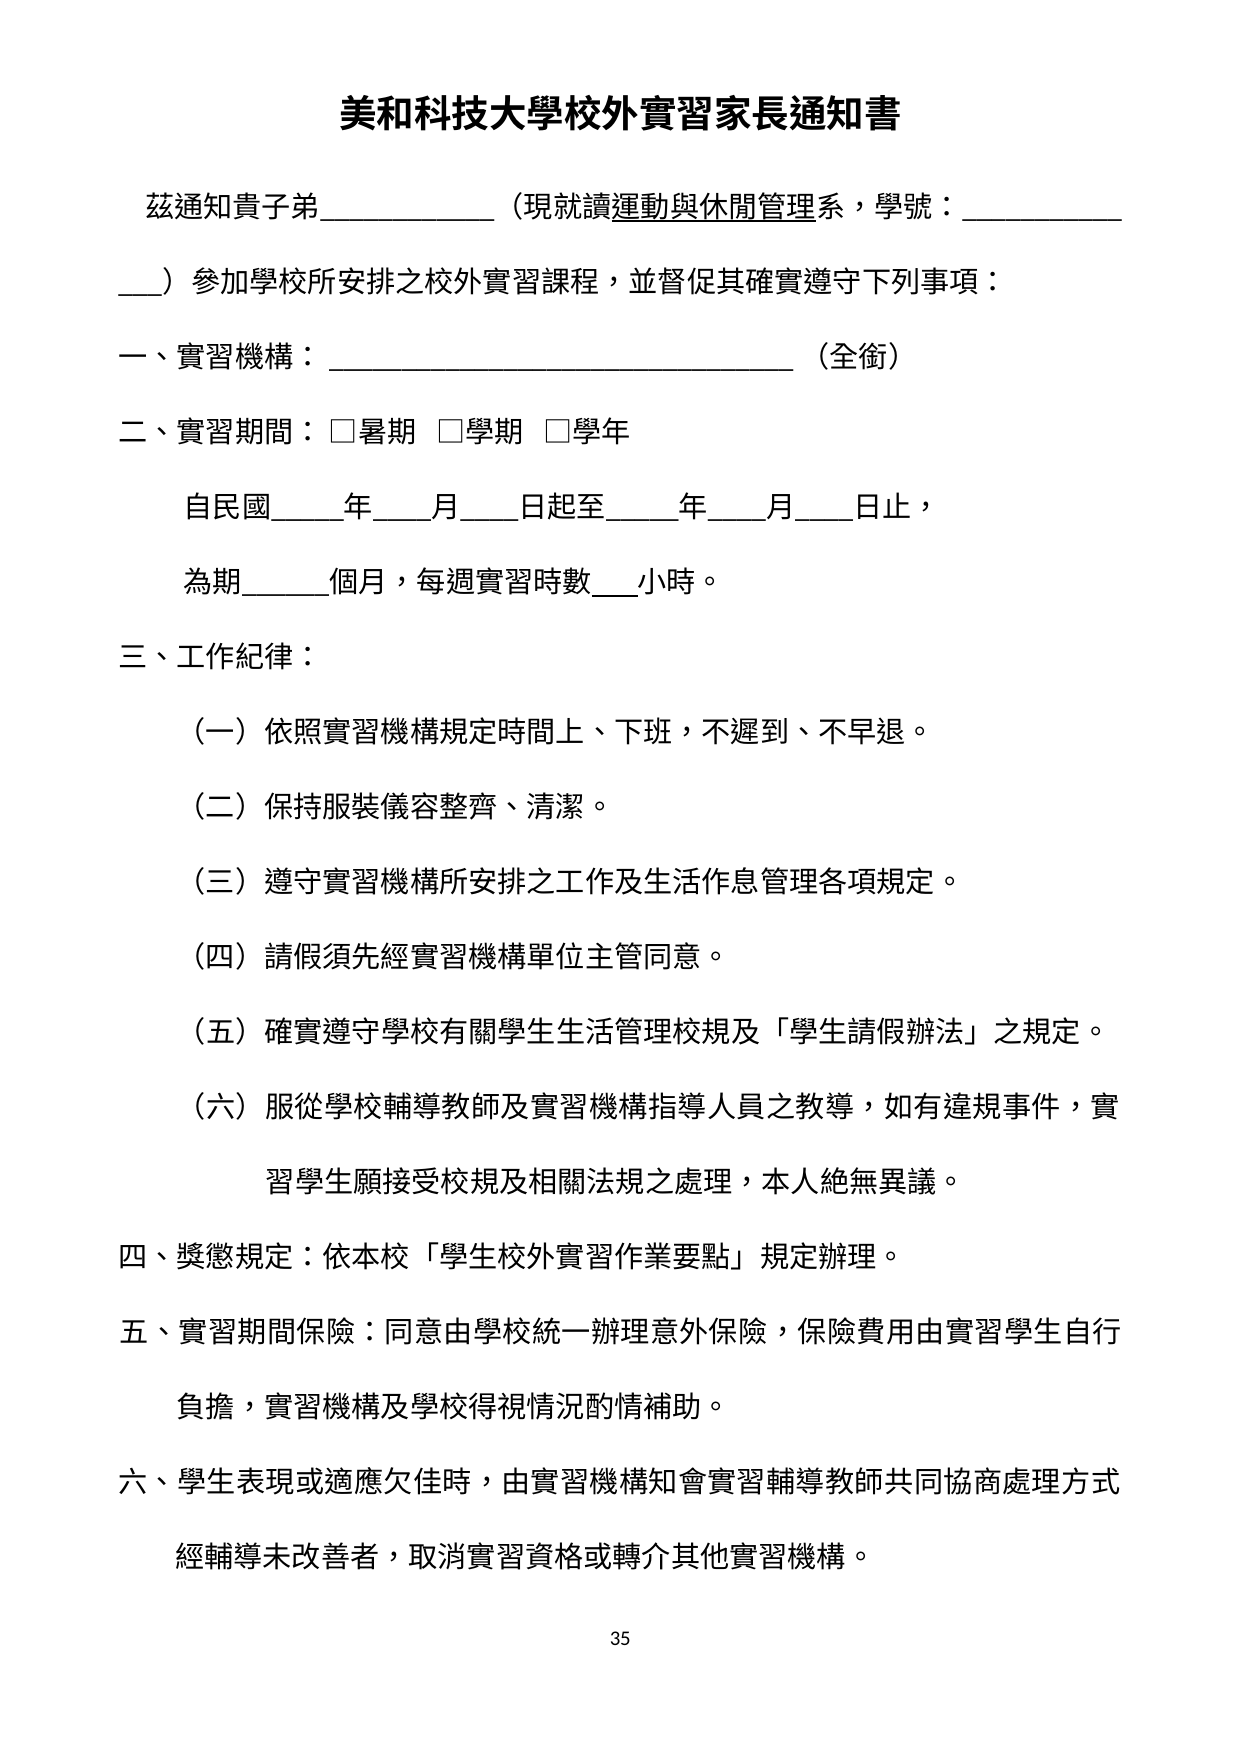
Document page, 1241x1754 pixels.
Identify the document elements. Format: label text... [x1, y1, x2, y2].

text （三）遵守實習機構所安排之工作及生活作息管理各項規定。 [118, 842, 1122, 917]
text 為期______個月，每週實習時數 小時。 [168, 542, 1122, 617]
text （四）請假須先經實習機構單位主管同意。 [118, 917, 1122, 992]
text 六、學生表現或適應欠佳時，由實習機構知會實習輔導教師共同協商處理方式，經輔導未改善者，取消實習資格或轉介其他實習機構。 [118, 1442, 1122, 1592]
text 二、實習期間： □暑期 □學期 □學年 [118, 392, 1122, 467]
text 三、工作紀律： [118, 617, 1122, 692]
text 自民國_____年____月____日起至_____年____月____日止， [168, 467, 1122, 542]
text （一）依照實習機構規定時間上、下班，不遲到、不早退。 [118, 692, 1122, 767]
text 五、實習期間保險：同意由學校統一辦理意外保險，保險費用由實習學生自行負擔，實習機構及學校得視情況酌情補助。 [119, 1292, 1122, 1442]
text （二）保持服裝儀容整齊、清潔。 [118, 767, 1122, 842]
subtitle 美和科技大學校外實習家長通知書 [118, 73, 1122, 148]
text （五）確實遵守學校有關學生生活管理校規及「學生請假辦法」之規定。 [177, 992, 1122, 1067]
text 四、獎懲規定：依本校「學生校外實習作業要點」規定辦理。 [118, 1217, 1122, 1292]
text （六）服從學校輔導教師及實習機構指導人員之教導，如有違規事件，實習學生願接受校規及相關法規之處理，本人絶無異議。 [177, 1067, 1122, 1217]
text 一、實習機構： ________________________________ （全銜） [118, 317, 1122, 392]
text 茲通知貴子弟____________（現就讀運動與休閒管理系，學號：______________）參加學校所安排之校外實習課程，並督促其確實遵守下列事項： [118, 167, 1122, 317]
